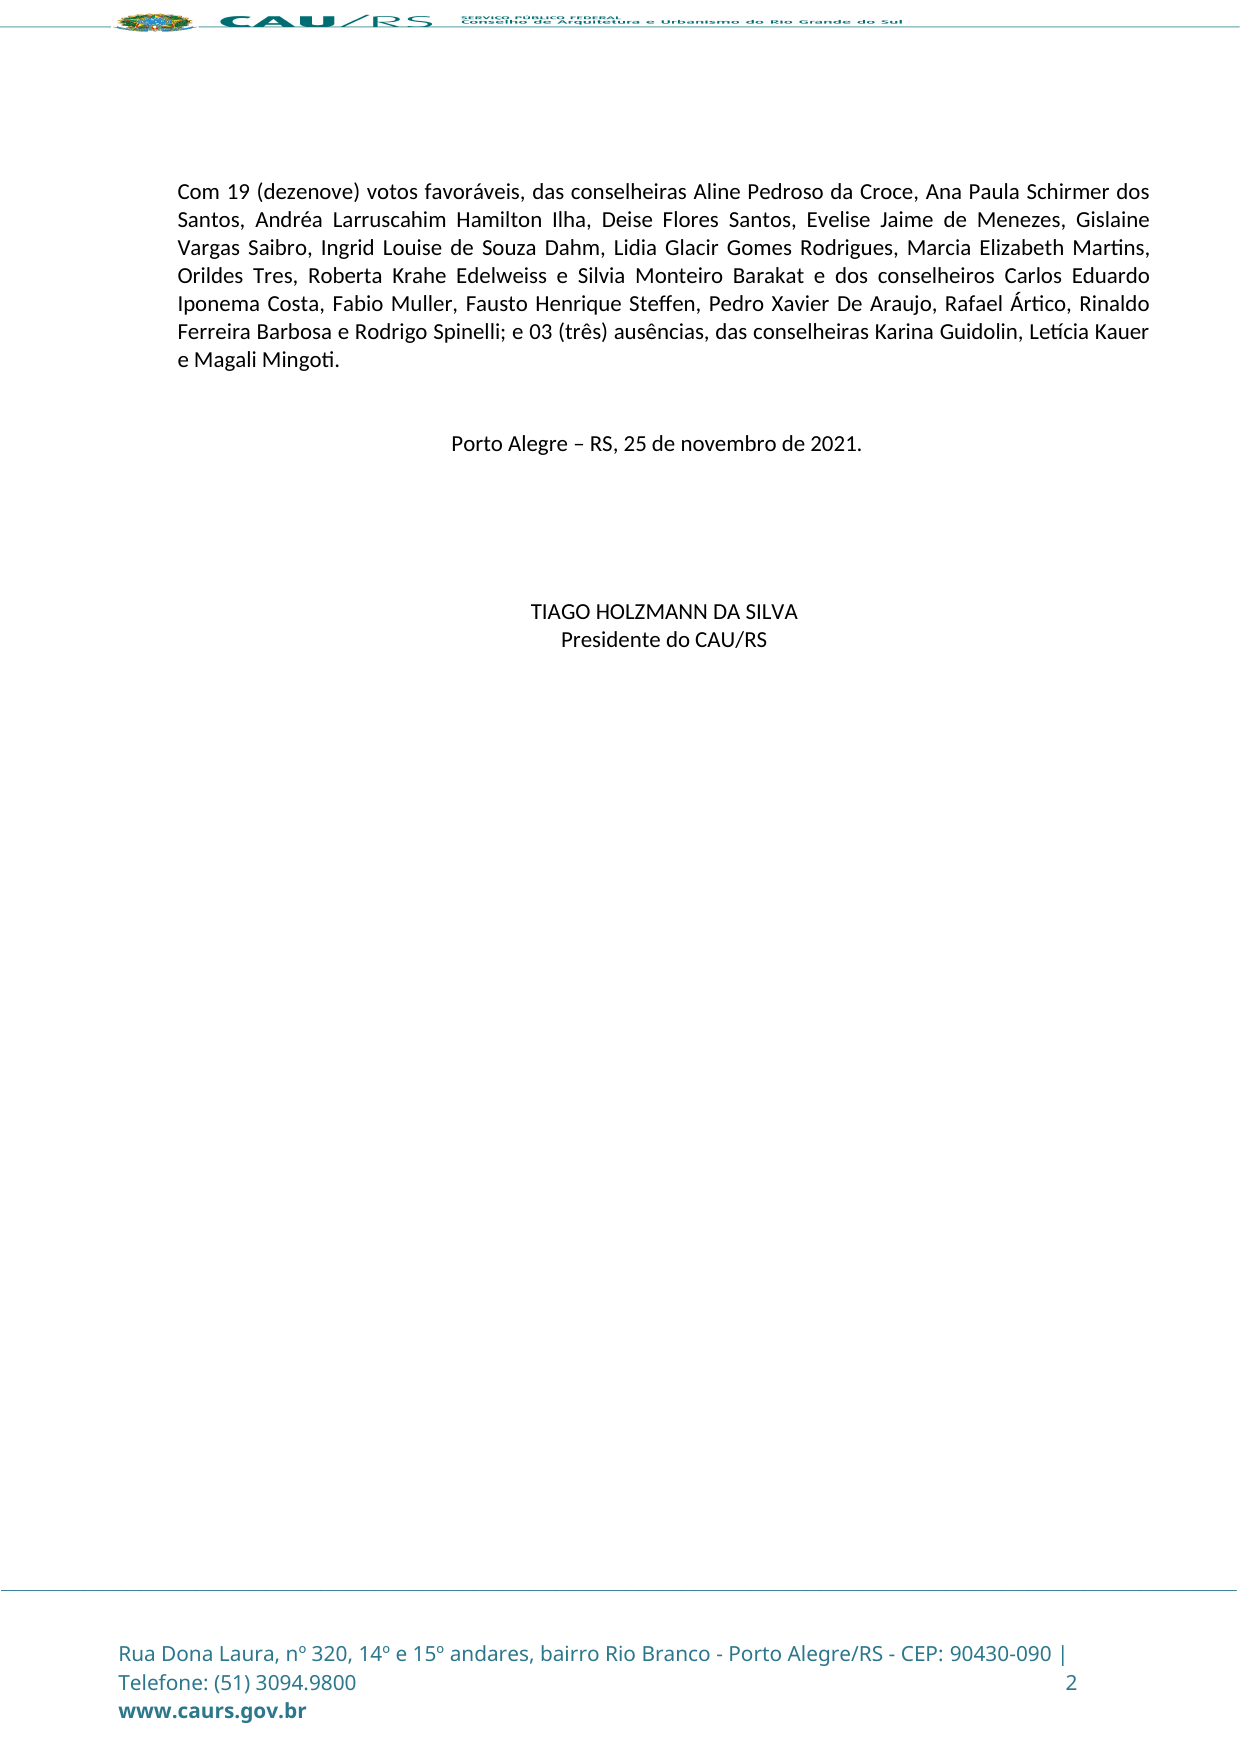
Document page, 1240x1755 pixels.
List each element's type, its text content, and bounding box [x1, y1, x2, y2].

text Presidente do CAU/RS [177, 626, 1151, 653]
text TIAGO HOLZMANN DA SILVA [177, 597, 1151, 626]
text Com 19 (dezenove) votos favoráveis, das conselheiras Aline Pedroso da Croce, Ana Paula Schirmer dos Santos, Andréa Larruscahim Hamilton Ilha, Deise Flores Santos, Evelise Jaime de Menezes, Gislaine Vargas Saibro, Ingrid Louise de Souza Dahm, Lidia Glacir Gomes Rodrigues, Marcia Elizabeth Martins, Orildes Tres, Roberta Krahe Edelweiss e Silvia Monteiro Barakat e dos conselheiros Carlos Eduardo Iponema Costa, Fabio Muller, Fausto Henrique Steffen, Pedro Xavier De Araujo, Rafael Ártico, Rinaldo Ferreira Barbosa e Rodrigo Spinelli; e 03 (três) ausências, das conselheiras Karina Guidolin, Letícia Kauer e Magali Mingoti. [177, 177, 1152, 373]
list Porto Alegre – RS, 25 de novembro de 2021. [177, 429, 1137, 457]
